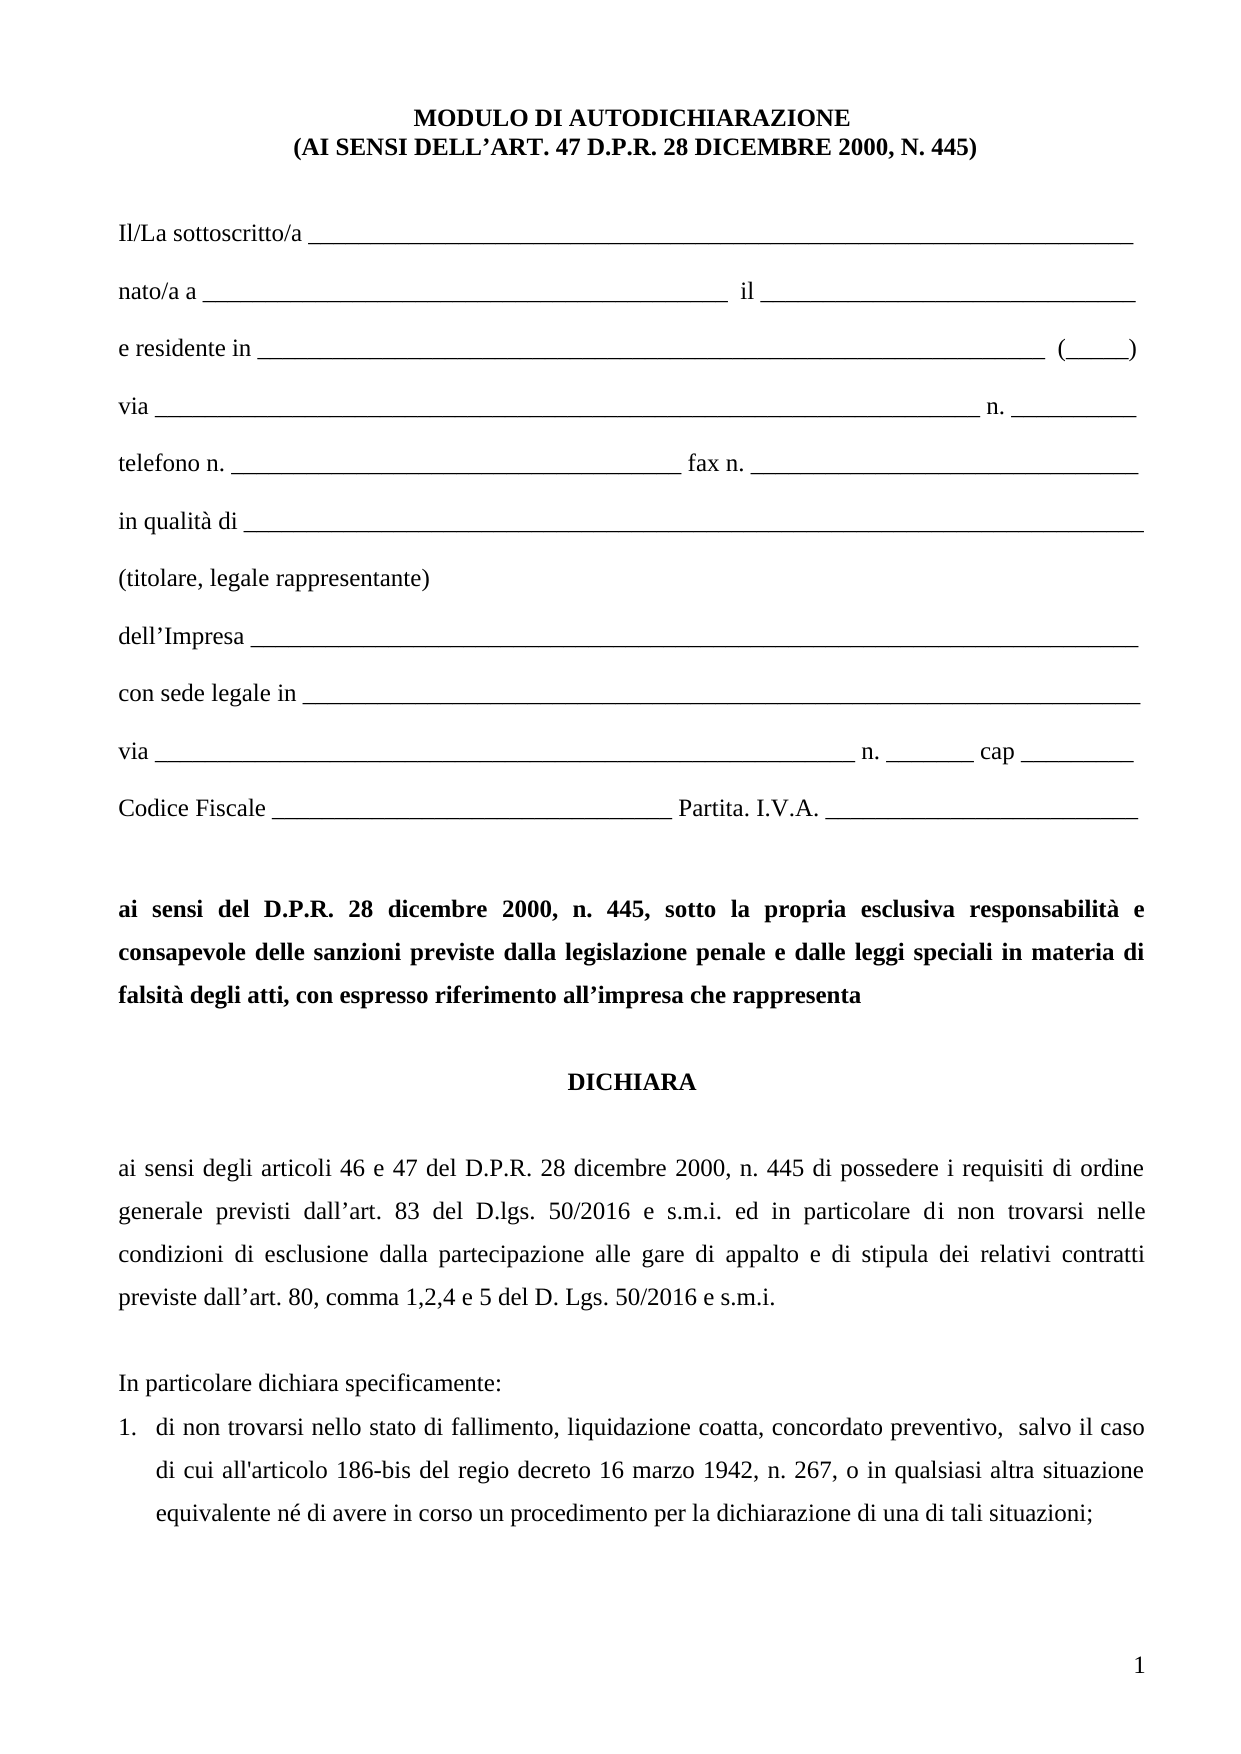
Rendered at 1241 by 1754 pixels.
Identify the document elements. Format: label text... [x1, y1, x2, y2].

text in qualità di ________________________________________________________________________ [118, 506, 1146, 535]
text (AI SENSI DELL’ART. 47 D.P.R. 28 DICEMBRE 2000, N. 445) [118, 132, 1146, 161]
text via __________________________________________________________________ n. __________ [118, 391, 1146, 420]
text via ________________________________________________________ n. _______ cap _________ [118, 736, 1146, 765]
text dell’Impresa _______________________________________________________________________ [118, 621, 1146, 650]
text con sede legale in ___________________________________________________________________ [118, 678, 1146, 707]
text MODULO DI AUTODICHIARAZIONE [118, 103, 1146, 132]
text Codice Fiscale ________________________________ Partita. I.V.A. _________________________ [118, 793, 1146, 822]
text (titolare, legale rappresentante) [118, 563, 1146, 592]
text e residente in _______________________________________________________________ (_____) [118, 333, 1146, 362]
text DICHIARA [118, 1067, 1146, 1095]
text In particolare dichiara specificamente: [118, 1368, 1146, 1397]
text Il/La sottoscritto/a __________________________________________________________________ [118, 218, 1146, 247]
text ai sensi degli articoli 46 e 47 del D.P.R. 28 dicembre 2000, n. 445 di possedere i requisiti di ordine generale previsti dall’art. 83 del D.lgs. 50/2016 e s.m.i. ed in particolare di non trovarsi nelle condizioni di esclusione dalla partecipazione alle gare di appalto e di stipula dei relativi contratti previste dall’art. 80, comma 1,2,4 e 5 del D. Lgs. 50/2016 e s.m.i. [118, 1153, 1146, 1311]
list di non trovarsi nello stato di fallimento, liquidazione coatta, concordato preventivo, salvo il caso di cui all'articolo 186-bis del regio decreto 16 marzo 1942, n. 267, o in qualsiasi altra situazione equivalente né di avere in corso un procedimento per la dichiarazione di una di tali situazioni; [118, 1412, 1146, 1527]
text telefono n. ____________________________________ fax n. _______________________________ [118, 448, 1146, 477]
text ai sensi del D.P.R. 28 dicembre 2000, n. 445, sotto la propria esclusiva responsabilità e consapevole delle sanzioni previste dalla legislazione penale e dalle leggi speciali in materia di falsità degli atti, con espresso riferimento all’impresa che rappresenta [118, 894, 1146, 1009]
text nato/a a __________________________________________ il ______________________________ [118, 276, 1146, 305]
